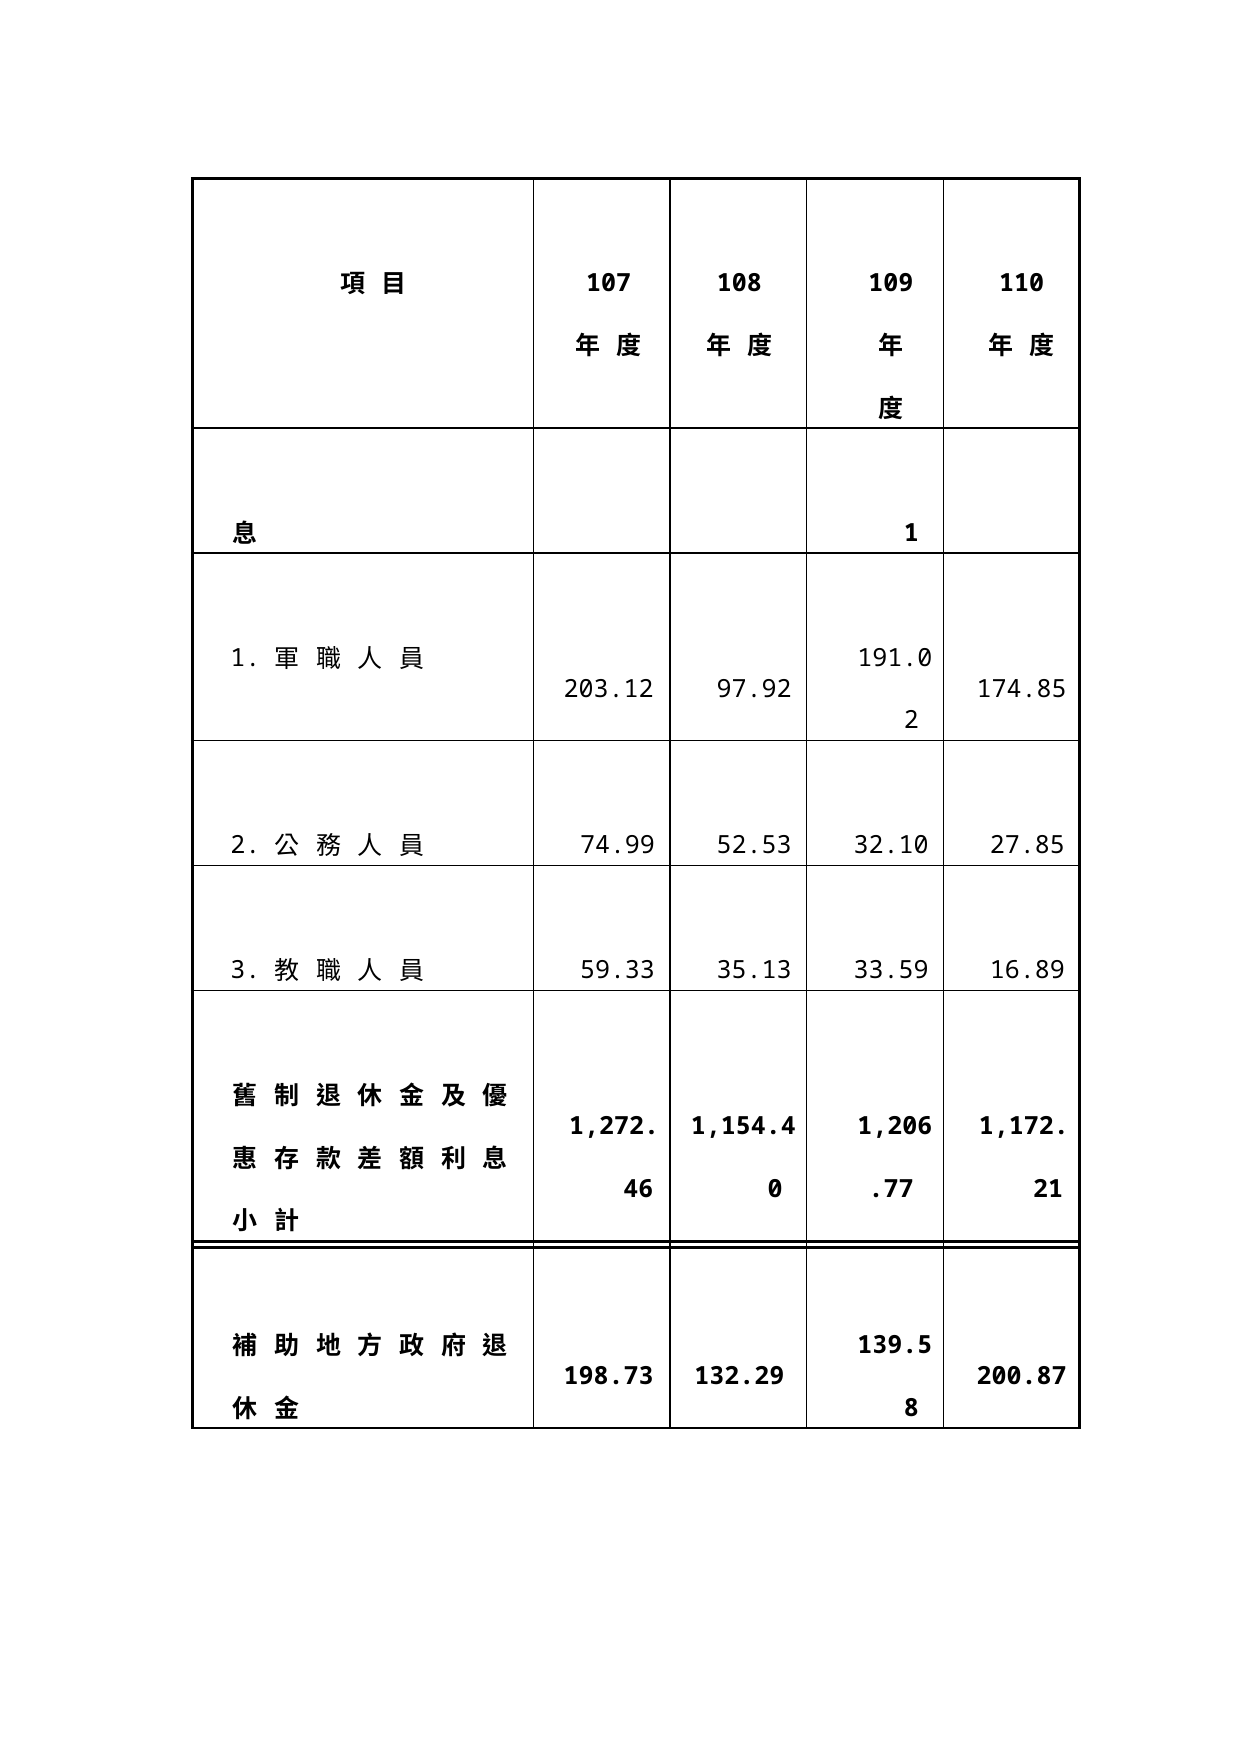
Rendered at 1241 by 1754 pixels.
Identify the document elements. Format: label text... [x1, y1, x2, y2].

table_cell 97.92 [671, 554, 806, 740]
table_cell [944, 429, 1078, 552]
table_cell 32.10 [807, 741, 943, 865]
table_header 107年度 [534, 180, 669, 427]
table_cell 1.軍職人員 [194, 554, 533, 740]
table_cell 203.12 [534, 554, 669, 740]
table_cell 59.33 [534, 866, 669, 990]
table_cell 174.85 [944, 554, 1078, 740]
table_cell [534, 429, 669, 552]
table_header 108年度 [671, 180, 806, 427]
table_cell 139.58 [807, 1249, 943, 1427]
table_cell 52.53 [671, 741, 806, 865]
table_cell 2.公務人員 [194, 741, 533, 865]
table_cell 33.59 [807, 866, 943, 990]
table_cell 16.89 [944, 866, 1078, 990]
table_cell 息 [194, 429, 533, 552]
table_cell 補助地方政府退休金 [194, 1249, 533, 1427]
table_cell 1 [807, 429, 943, 552]
table_cell 1,172.21 [944, 991, 1078, 1240]
table_cell 舊制退休金及優惠存款差額利息小計 [194, 991, 533, 1240]
table_cell 132.29 [671, 1249, 806, 1427]
table_cell 191.02 [807, 554, 943, 740]
table_header 109年度 [807, 180, 943, 427]
table_cell 27.85 [944, 741, 1078, 865]
table_cell 3.教職人員 [194, 866, 533, 990]
table_cell 1,154.40 [671, 991, 806, 1240]
table_cell 35.13 [671, 866, 806, 990]
table_header 110年度 [944, 180, 1078, 427]
table_cell 200.87 [944, 1249, 1078, 1427]
table_cell 1,272.46 [534, 991, 669, 1240]
table_cell 74.99 [534, 741, 669, 865]
table_cell 198.73 [534, 1249, 669, 1427]
table_cell 1,206.77 [807, 991, 943, 1240]
table_cell [671, 429, 806, 552]
table_header 項目 [194, 180, 533, 427]
